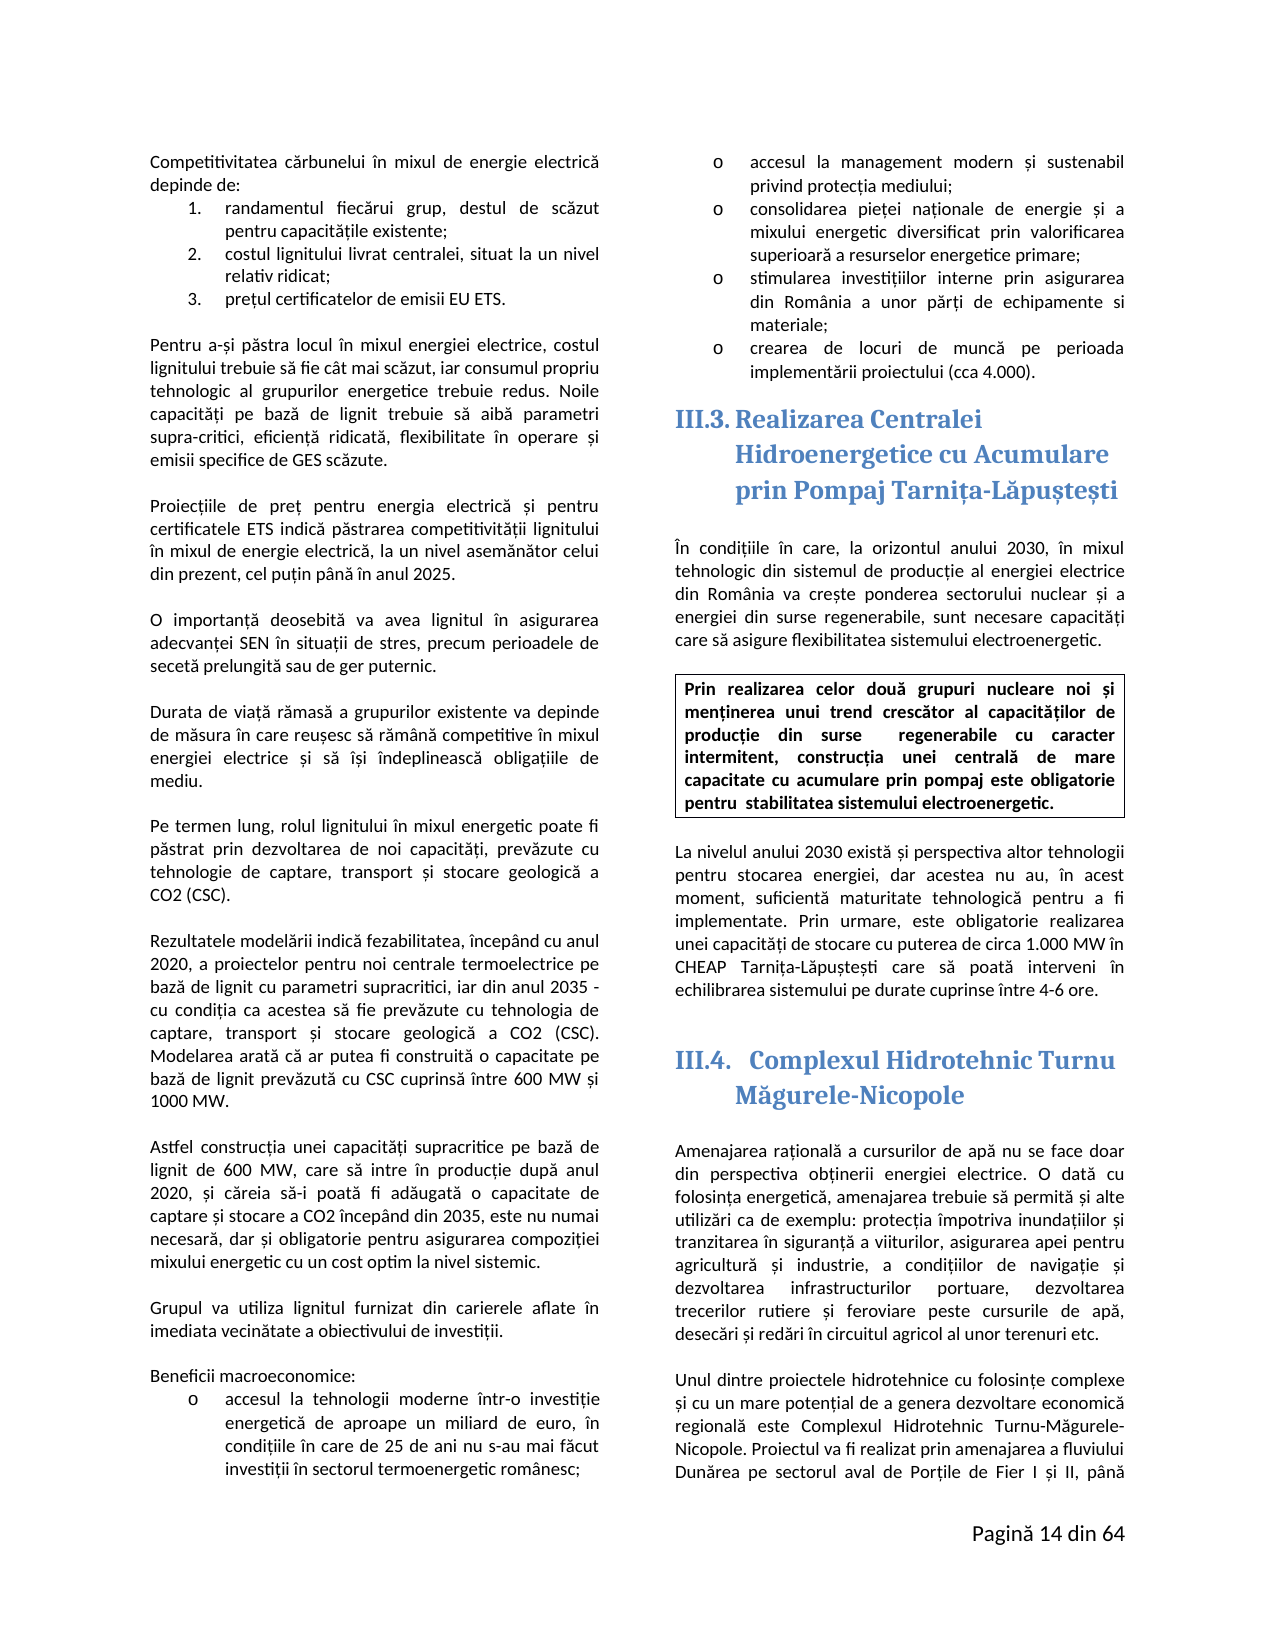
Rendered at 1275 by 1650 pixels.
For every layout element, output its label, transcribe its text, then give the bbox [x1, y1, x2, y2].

list costul lignitului livrat centralei, situat la un nivel relativ ridicat; [187, 242, 600, 287]
text Rezultatele modelării indică fezabilitatea, începând cu anul 2020, a proiectelor pentru noi centrale termoelectrice pe bază de lignit cu parametri supracritici, iar din anul 2035 - cu condiția ca acestea să fie prevăzute cu tehnologia de captare, transport și stocare geologică a CO2 (CSC). Modelarea arată că ar putea fi construită o capacitate pe bază de lignit prevăzută cu CSC cuprinsă între 600 MW și 1000 MW. [150, 929, 600, 1112]
text Astfel construcția unei capacități supracritice pe bază de lignit de 600 MW, care să intre în producție după anul 2020, și căreia să-i poată fi adăugată o capacitate de captare și stocare a CO2 începând din 2035, este nu numai necesară, dar și obligatorie pentru asigurarea compoziției mixului energetic cu un cost optim la nivel sistemic. [150, 1135, 600, 1273]
text În condiţiile în care, la orizontul anului 2030, în mixul tehnologic din sistemul de producţie al energiei electrice din România va creşte ponderea sectorului nuclear şi a energiei din surse regenerabile, sunt necesare capacităţi care să asigure flexibilitatea sistemului electroenergetic. [675, 536, 1125, 651]
text Pentru a-și păstra locul în mixul energiei electrice, costul lignitului trebuie să fie cât mai scăzut, iar consumul propriu tehnologic al grupurilor energetice trebuie redus. Noile capacități pe bază de lignit trebuie să aibă parametri supra-critici, eficiență ridicată, flexibilitate în operare și emisii specifice de GES scăzute. [150, 333, 600, 471]
list consolidarea pieței naționale de energie și a mixului energetic diversificat prin valorificarea superioară a resurselor energetice primare; [712, 197, 1125, 266]
text La nivelul anului 2030 există şi perspectiva altor tehnologii pentru stocarea energiei, dar acestea nu au, în acest moment, suficientă maturitate tehnologică pentru a fi implementate. Prin urmare, este obligatorie realizarea unei capacităţi de stocare cu puterea de circa 1.000 MW în CHEAP Tarnița-Lăpuștești care să poată interveni în echilibrarea sistemului pe durate cuprinse între 4-6 ore. [675, 841, 1125, 1001]
text Unul dintre proiectele hidrotehnice cu folosinţe complexe şi cu un mare potenţial de a genera dezvoltare economică regională este Complexul Hidrotehnic Turnu-Măgurele-Nicopole. Proiectul va fi realizat prin amenajarea a fluviului Dunărea pe sectorul aval de Porţile de Fier I şi II, până [675, 1368, 1125, 1483]
text Prin realizarea celor două grupuri nucleare noi și menținerea unui trend crescător al capacităţilor de producţie din surse regenerabile cu caracter intermitent, construcția unei centrală de mare capacitate cu acumulare prin pompaj este obligatorie pentru stabilitatea sistemului electroenergetic. [676, 675, 1124, 817]
text Grupul va utiliza lignitul furnizat din carierele aflate în imediata vecinătate a obiectivului de investiții. [150, 1296, 600, 1342]
text Beneficii macroeconomice: [150, 1364, 600, 1387]
list crearea de locuri de muncă pe perioada implementării proiectului (cca 4.000). [712, 336, 1125, 383]
list prețul certificatelor de emisii EU ETS. [187, 287, 600, 310]
text O importanță deosebită va avea lignitul în asigurarea adecvanței SEN în situații de stres, precum perioadele de secetă prelungită sau de ger puternic. [150, 608, 600, 677]
text Amenajarea raţională a cursurilor de apă nu se face doar din perspectiva obţinerii energiei electrice. O dată cu folosinţa energetică, amenajarea trebuie să permită şi alte utilizări ca de exemplu: protecţia împotriva inundaţiilor şi tranzitarea în siguranţă a viiturilor, asigurarea apei pentru agricultură şi industrie, a condiţiilor de navigaţie şi dezvoltarea infrastructurilor portuare, dezvoltarea trecerilor rutiere şi feroviare peste cursurile de apă, desecări şi redări în circuitul agricol al unor terenuri etc. [675, 1139, 1125, 1345]
text Proiecțiile de preț pentru energia electrică și pentru certificatele ETS indică păstrarea competitivității lignitului în mixul de energie electrică, la un nivel asemănător celui din prezent, cel puțin până în anul 2025. [150, 494, 600, 585]
text Durata de viață rămasă a grupurilor existente va depinde de măsura în care reușesc să rămână competitive în mixul energiei electrice și să își îndeplinească obligațiile de mediu. [150, 700, 600, 792]
text Competitivitatea cărbunelui în mixul de energie electrică depinde de: [150, 150, 600, 196]
subtitle III.3. Realizarea Centralei Hidroenergetice cu Acumulare prin Pompaj Tarnița-Lăpuștești [675, 404, 1125, 506]
list accesul la management modern și sustenabil privind protecția mediului; [712, 150, 1125, 197]
list randamentul fiecărui grup, destul de scăzut pentru capacitățile existente; [187, 196, 600, 242]
subtitle III.4. Complexul Hidrotehnic Turnu Măgurele-Nicopole [675, 1045, 1125, 1112]
list stimularea investițiilor interne prin asigurarea din România a unor părţi de echipamente si materiale; [712, 266, 1125, 336]
list accesul la tehnologii moderne într-o investiţie energetică de aproape un miliard de euro, în condiţiile în care de 25 de ani nu s-au mai făcut investiţii în sectorul termoenergetic românesc; [187, 1387, 600, 1480]
text Pe termen lung, rolul lignitului în mixul energetic poate fi păstrat prin dezvoltarea de noi capacități, prevăzute cu tehnologie de captare, transport și stocare geologică a CO2 (CSC). [150, 814, 600, 906]
